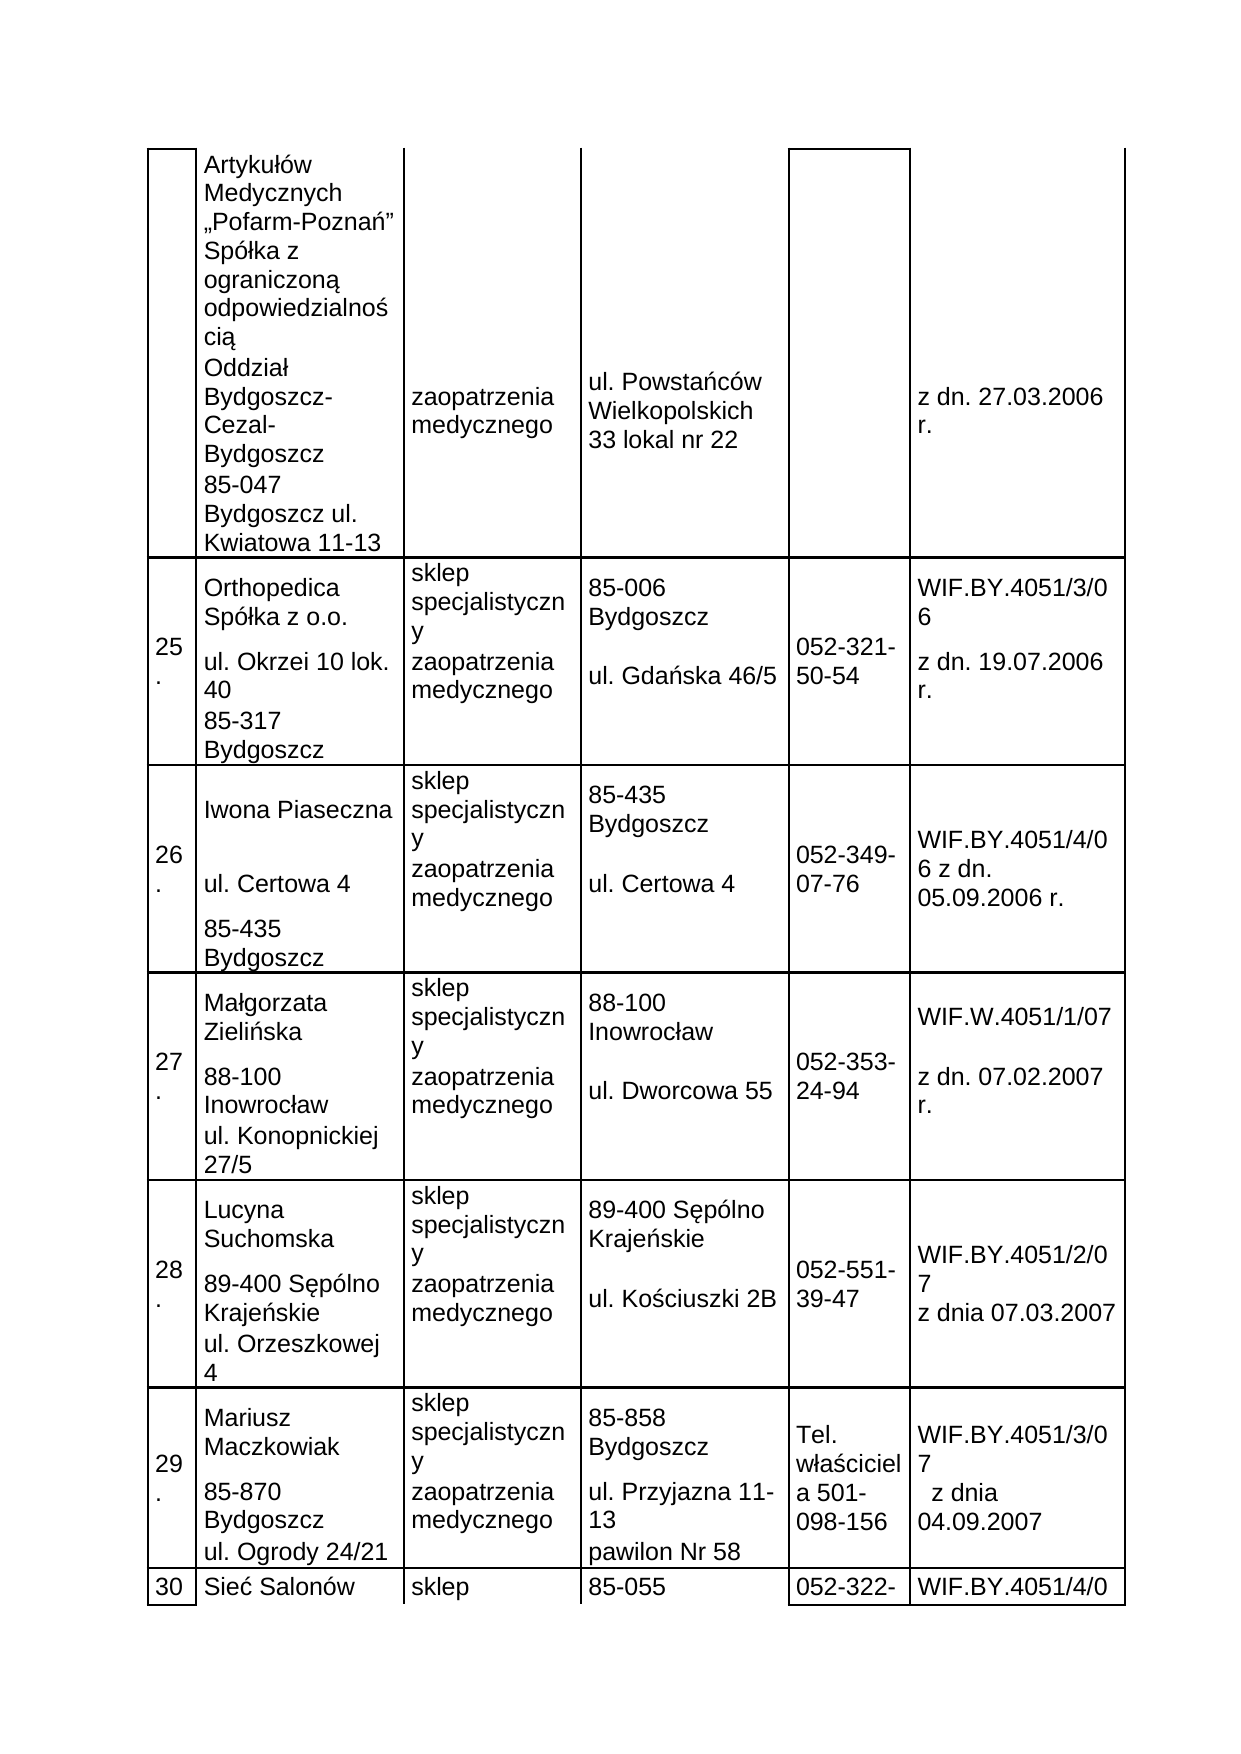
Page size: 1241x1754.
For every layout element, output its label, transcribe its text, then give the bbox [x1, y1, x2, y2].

table_cell 85-055 [582, 1569, 788, 1604]
table_cell [1126, 971, 1141, 1060]
table_cell Iwona Piaseczna [197, 766, 403, 852]
table_cell Lucyna Suchomska [197, 1181, 403, 1267]
table_cell 27. [149, 974, 195, 1179]
table_cell [1126, 468, 1141, 556]
table_cell [1126, 912, 1141, 971]
table_cell zaopatrzenia medycznego [405, 1060, 580, 1119]
table_cell 85-006 Bydgoszcz [582, 559, 788, 645]
table_cell zaopatrzenia medycznego [405, 645, 580, 704]
table_cell sklep specjalistyczny [405, 1181, 580, 1267]
table_cell 85-858 Bydgoszcz [582, 1389, 788, 1475]
table_cell [405, 1327, 580, 1386]
table_cell sklep specjalistyczny [405, 559, 580, 645]
table_cell WIF.BY.4051/4/0 [911, 1569, 1124, 1604]
table_cell [1126, 645, 1141, 704]
table_cell pawilon Nr 58 [582, 1534, 788, 1567]
table_cell 89-400 Sępólno Krajeńskie [197, 1267, 403, 1327]
table_cell Sieć Salonów [197, 1569, 403, 1604]
table_cell ul. Orzeszkowej 4 [197, 1327, 403, 1386]
table_cell [911, 148, 1124, 351]
table_cell ul. Certowa 4 [197, 852, 403, 912]
table_cell 89-400 Sępólno Krajeńskie [582, 1181, 788, 1267]
table_cell Oddział Bydgoszcz-Cezal-Bydgoszcz [197, 351, 403, 468]
table_cell ul. Okrzei 10 lok. 40 [197, 645, 403, 704]
table_cell [1126, 764, 1141, 852]
table_cell WIF.BY.4051/3/07 z dnia 04.09.2007 [911, 1389, 1124, 1567]
table_cell [1126, 556, 1141, 645]
table_cell [149, 150, 195, 556]
table_cell [582, 148, 788, 351]
table_cell 052-321-50-54 [790, 559, 909, 764]
table_cell WIF.W.4051/1/07 [911, 974, 1124, 1060]
table_cell [1126, 148, 1141, 351]
table_cell ul. Przyjazna 11-13 [582, 1475, 788, 1534]
table_cell 29. [149, 1389, 195, 1567]
table_cell 25. [149, 559, 195, 764]
table_cell [1126, 1475, 1141, 1534]
table_cell 052-551-39-47 [790, 1181, 909, 1386]
table_cell WIF.BY.4051/4/06 z dn. 05.09.2006 r. [911, 766, 1124, 971]
table_cell WIF.BY.4051/2/07 z dnia 07.03.2007 [911, 1181, 1124, 1386]
table_cell [1126, 1567, 1141, 1604]
table_cell 88-100 Inowrocław [197, 1060, 403, 1119]
table_cell [1126, 351, 1141, 468]
table_cell Tel. właściciela 501-098-156 [790, 1389, 909, 1567]
table_cell [405, 1534, 580, 1567]
table_cell [582, 1327, 788, 1386]
table_cell ul. Gdańska 46/5 [582, 645, 788, 704]
table_cell zaopatrzenia medycznego [405, 351, 580, 468]
table_cell z dn. 19.07.2006 r. [911, 645, 1124, 704]
table_cell [1126, 1386, 1141, 1475]
table_cell [1126, 1327, 1141, 1386]
table_cell ul. Powstańców Wielkopolskich 33 lokal nr 22 [582, 351, 788, 468]
table_cell [1126, 704, 1141, 764]
table_cell [911, 468, 1124, 556]
table_cell 85-870 Bydgoszcz [197, 1475, 403, 1534]
table_cell z dn. 07.02.2007 r. [911, 1060, 1124, 1119]
table_cell Artykułów Medycznych „Pofarm-Poznań” Spółka z ograniczoną odpowiedzialnością [197, 148, 403, 351]
table_cell sklep specjalistyczny [405, 974, 580, 1060]
table_cell [582, 468, 788, 556]
table_cell 85-317 Bydgoszcz [197, 704, 403, 764]
table_cell [1126, 1119, 1141, 1179]
table_cell 052-353-24-94 [790, 974, 909, 1179]
table_cell 85-047 Bydgoszcz ul. Kwiatowa 11-13 [197, 468, 403, 556]
table_cell ul. Ogrody 24/21 [197, 1534, 403, 1567]
table_cell ul. Kościuszki 2B [582, 1267, 788, 1327]
table_cell [911, 704, 1124, 764]
table_cell z dn. 27.03.2006 r. [911, 351, 1124, 468]
table_cell zaopatrzenia medycznego [405, 852, 580, 912]
table_cell [405, 1119, 580, 1179]
table_cell 26. [149, 766, 195, 971]
table_cell 85-435 Bydgoszcz [582, 766, 788, 852]
table_cell 052-322- [790, 1569, 909, 1604]
table_cell [1126, 1534, 1141, 1567]
table_cell ul. Dworcowa 55 [582, 1060, 788, 1119]
table_cell WIF.BY.4051/3/06 [911, 559, 1124, 645]
table_cell Orthopedica Spółka z o.o. [197, 559, 403, 645]
table_cell sklep specjalistyczny [405, 766, 580, 852]
table_cell [1126, 1267, 1141, 1327]
table_cell [582, 1119, 788, 1179]
table_cell 28. [149, 1181, 195, 1386]
table_cell [405, 148, 580, 351]
table_cell sklep [405, 1569, 580, 1604]
table_cell 85-435 Bydgoszcz [197, 912, 403, 971]
table_cell ul. Certowa 4 [582, 852, 788, 912]
table_cell Małgorzata Zielińska [197, 974, 403, 1060]
table_cell [1126, 852, 1141, 912]
table_cell [911, 1119, 1124, 1179]
table_cell Mariusz Maczkowiak [197, 1389, 403, 1475]
table_cell ul. Konopnickiej 27/5 [197, 1119, 403, 1179]
table_cell 88-100 Inowrocław [582, 974, 788, 1060]
table_cell zaopatrzenia medycznego [405, 1475, 580, 1534]
table_cell 052-349-07-76 [790, 766, 909, 971]
table_cell [1126, 1179, 1141, 1267]
table_cell [405, 912, 580, 971]
table_cell [582, 912, 788, 971]
table_cell [405, 468, 580, 556]
table_cell sklep specjalistyczny [405, 1389, 580, 1475]
table_cell [582, 704, 788, 764]
table_cell [790, 150, 909, 556]
table_cell 30 [149, 1569, 195, 1604]
table_cell [405, 704, 580, 764]
table_cell [1126, 1060, 1141, 1119]
table_cell zaopatrzenia medycznego [405, 1267, 580, 1327]
